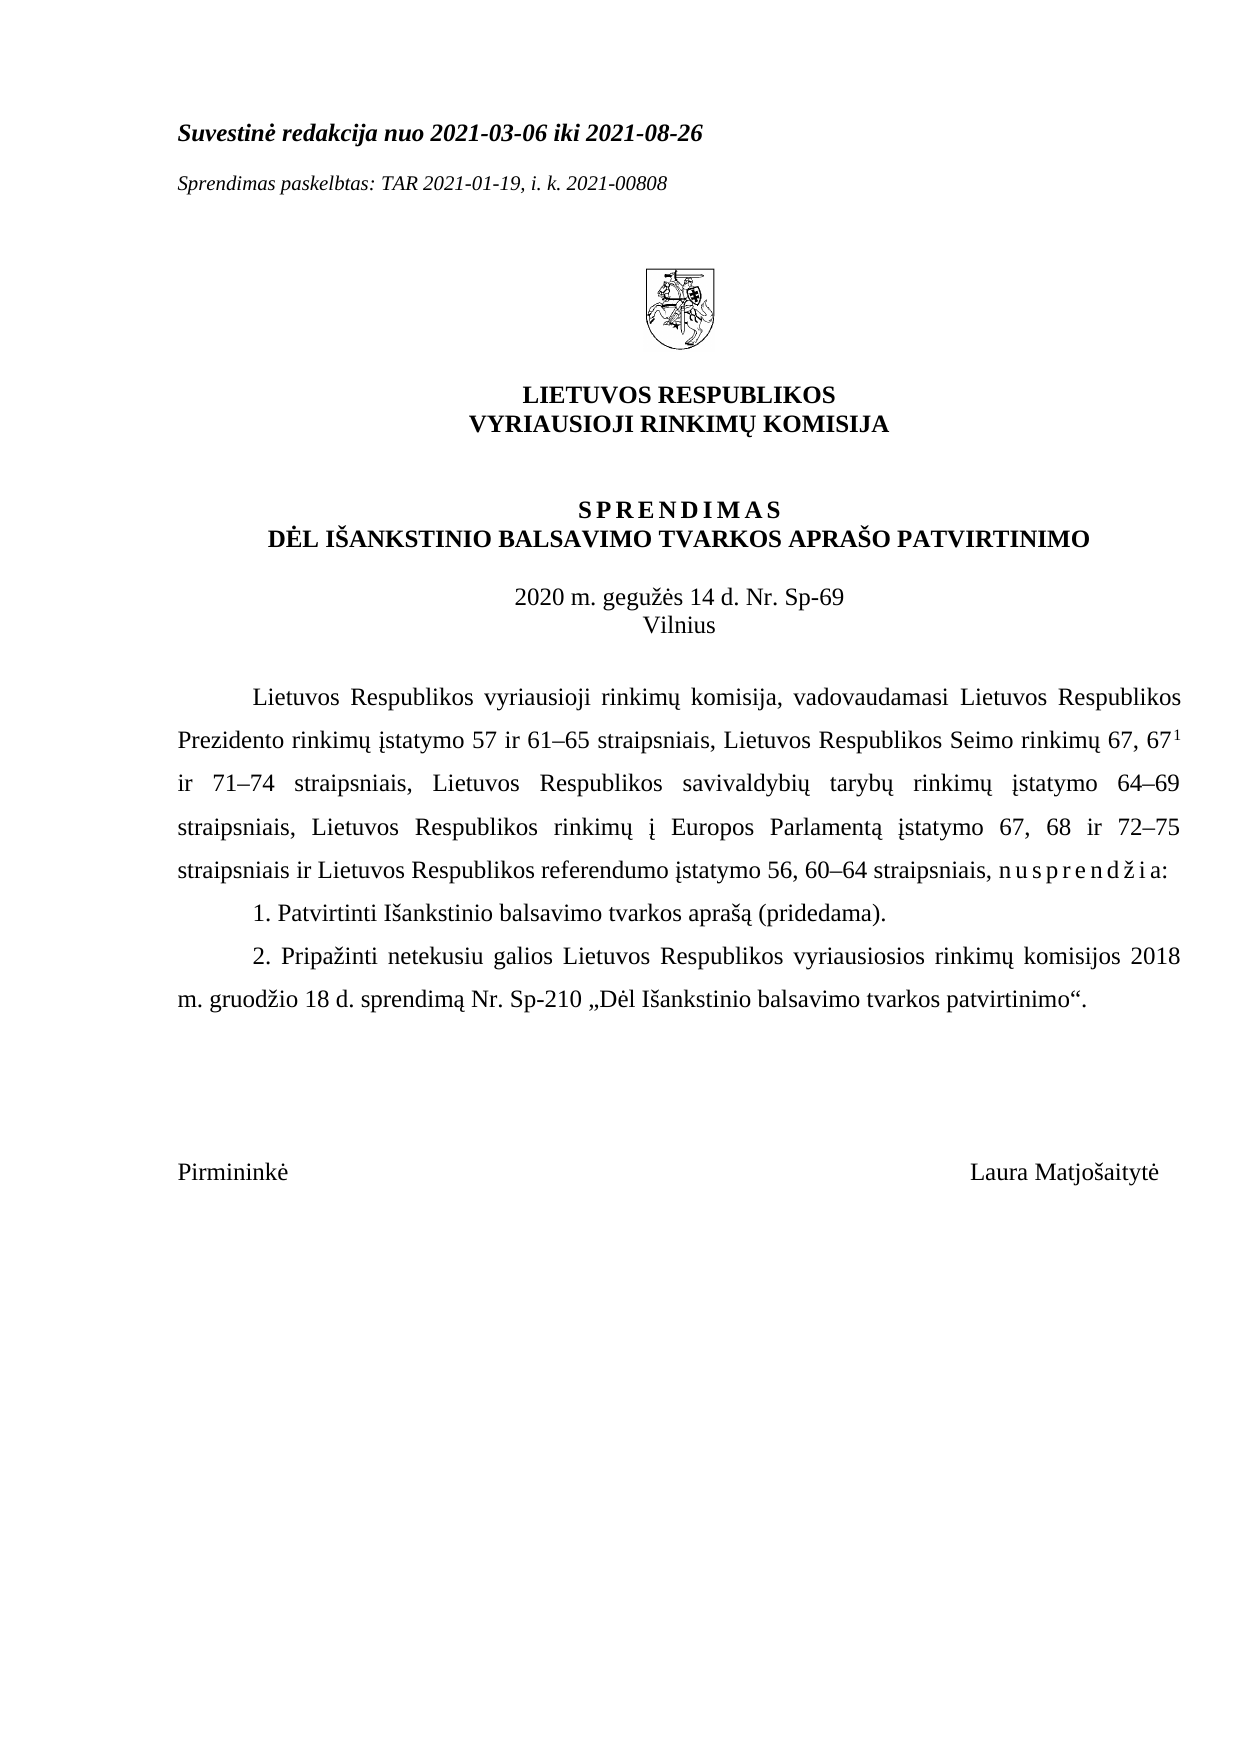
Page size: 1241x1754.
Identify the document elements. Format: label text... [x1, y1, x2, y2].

text 1. Patvirtinti Išankstinio balsavimo tvarkos aprašą (pridedama). [177, 898, 1181, 927]
text Sprendimas [177, 495, 1181, 524]
text Lietuvos Respublikos vyriausioji rinkimų komisija, vadovaudamasi Lietuvos Respublikos Prezidento rinkimų įstatymo 57 ir 61–65 straipsniais, Lietuvos Respublikos Seimo rinkimų 67, 671 ir 71–74 straipsniais, Lietuvos Respublikos savivaldybių tarybų rinkimų įstatymo 64–69 straipsniais, Lietuvos Respublikos rinkimų į Europos Parlamentą įstatymo 67, 68 ir 72–75 straipsniais ir Lietuvos Respublikos referendumo įstatymo 56, 60–64 straipsniais, nusprendžia: [177, 682, 1181, 883]
text 2020 m. gegužės 14 d. Nr. Sp-69 [177, 582, 1181, 610]
text Dėl IŠANKSTINIO BALSAVIMO TVARKOS APRAŠO PATVIRTINIMO [177, 524, 1181, 553]
text 2. Pripažinti netekusiu galios Lietuvos Respublikos vyriausiosios rinkimų komisijos 2018 m. gruodžio 18 d. sprendimą Nr. Sp-210 „Dėl Išankstinio balsavimo tvarkos patvirtinimo“. [177, 941, 1181, 1013]
text VYRIAUSIOJI RINKIMŲ KOMISIJA [177, 409, 1181, 438]
text Sprendimas paskelbtas: TAR 2021-01-19, i. k. 2021-00808 [177, 171, 1181, 195]
text LIETUVOS RESPUBLIKOS [177, 380, 1181, 409]
text Suvestinė redakcija nuo 2021-03-06 iki 2021-08-26 [177, 118, 1181, 147]
text Vilnius [177, 610, 1181, 639]
text Pirmininkė Laura Matjošaitytė [177, 1157, 1181, 1185]
